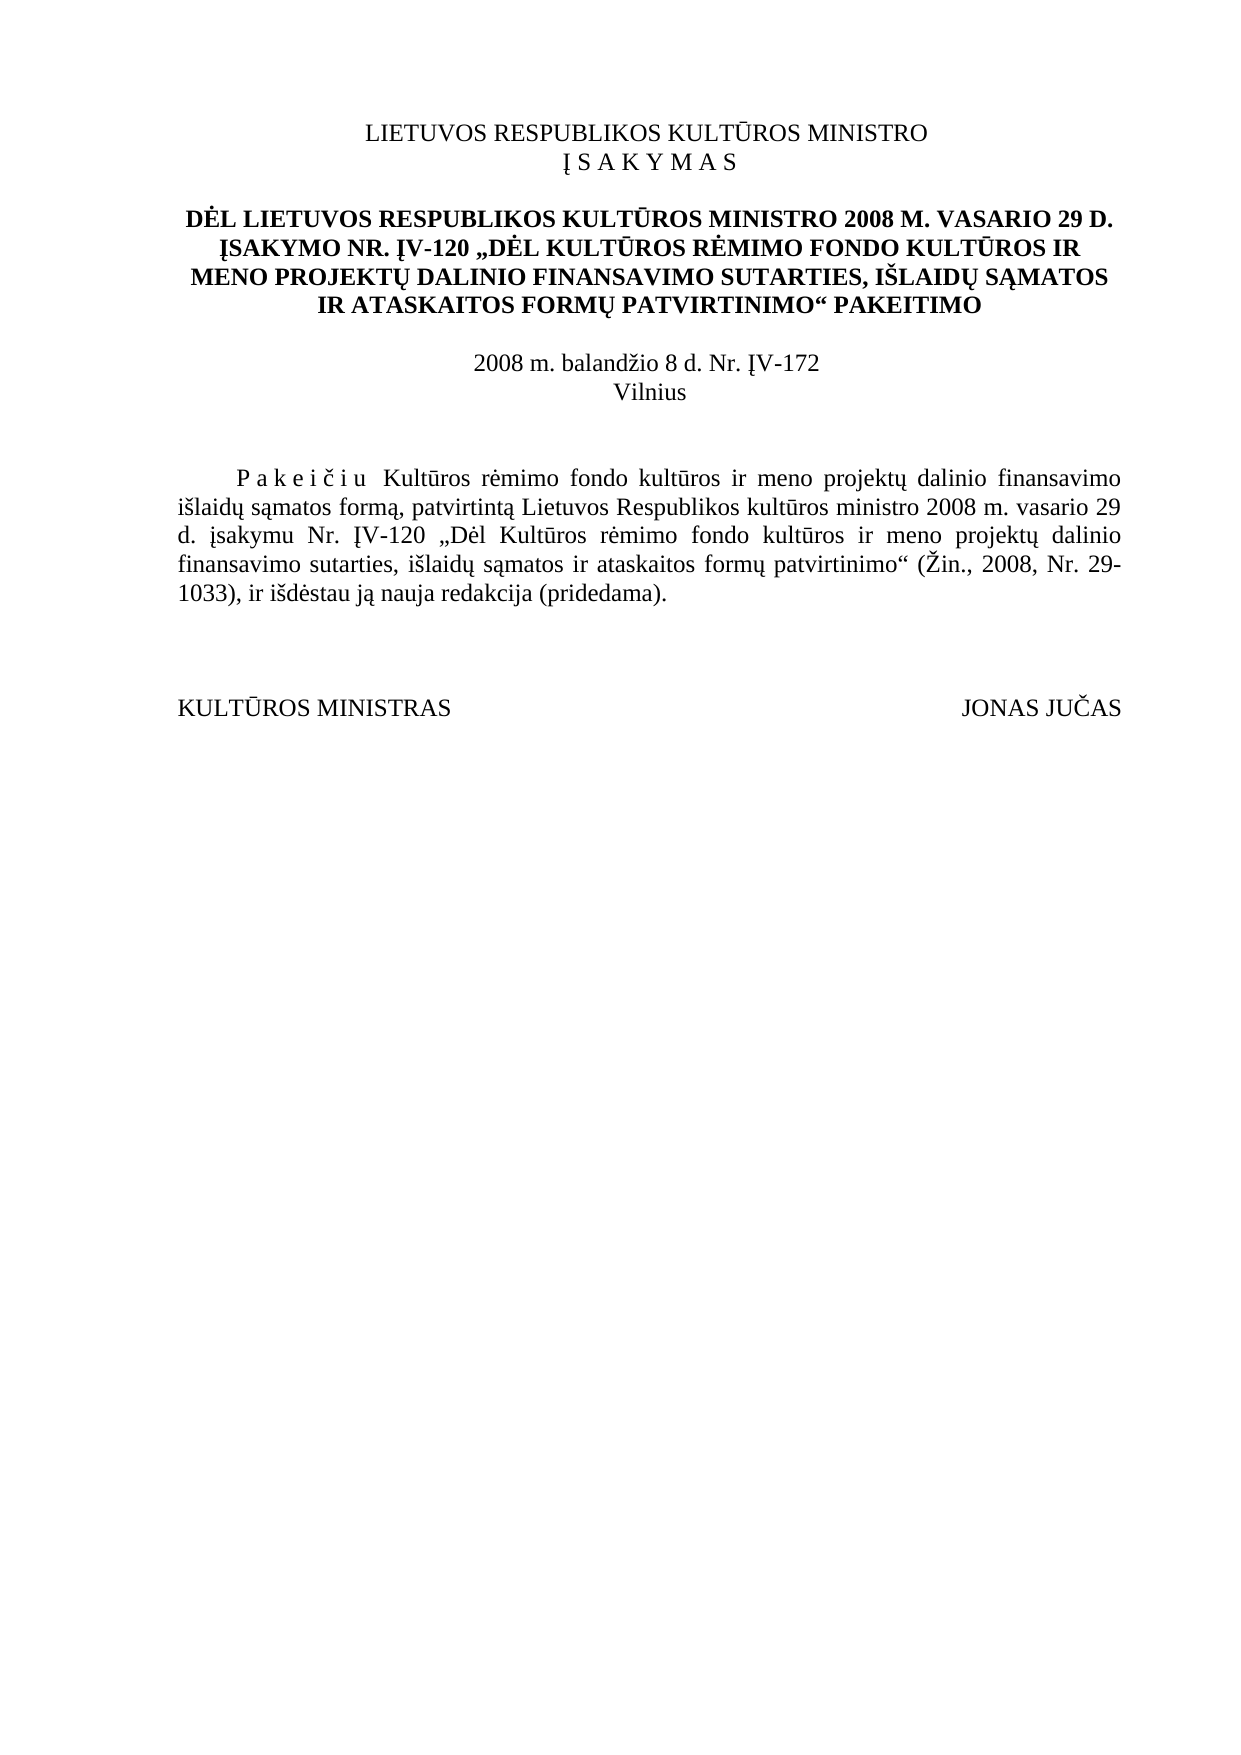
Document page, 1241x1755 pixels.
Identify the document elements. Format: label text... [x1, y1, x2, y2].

text ĮSAKYMAS [177, 147, 1122, 176]
text 2008 m. balandžio 8 d. Nr. ĮV-172 [177, 348, 1122, 377]
text LIETUVOS RESPUBLIKOS KULTŪROS MINISTRO [177, 118, 1122, 147]
text DĖL LIETUVOS RESPUBLIKOS KULTŪROS MINISTRO 2008 M. VASARIO 29 D. ĮSAKYMO NR. ĮV-120 „DĖL KULTŪROS RĖMIMO FONDO KULTŪROS IR MENO PROJEKTŲ DALINIO FINANSAVIMO SUTARTIES, IŠLAIDŲ SĄMATOS IR ATASKAITOS FORMŲ PATVIRTINIMO“ PAKEITIMO [177, 204, 1122, 319]
text Vilnius [177, 377, 1122, 406]
text Pakeičiu Kultūros rėmimo fondo kultūros ir meno projektų dalinio finansavimo išlaidų sąmatos formą, patvirtintą Lietuvos Respublikos kultūros ministro 2008 m. vasario 29 d. įsakymu Nr. ĮV-120 „Dėl Kultūros rėmimo fondo kultūros ir meno projektų dalinio finansavimo sutarties, išlaidų sąmatos ir ataskaitos formų patvirtinimo“ (Žin., 2008, Nr. 29-1033), ir išdėstau ją nauja redakcija (pridedama). [177, 463, 1122, 607]
text KULTŪROS MINISTRAS JONAS JUČAS [177, 693, 1122, 722]
